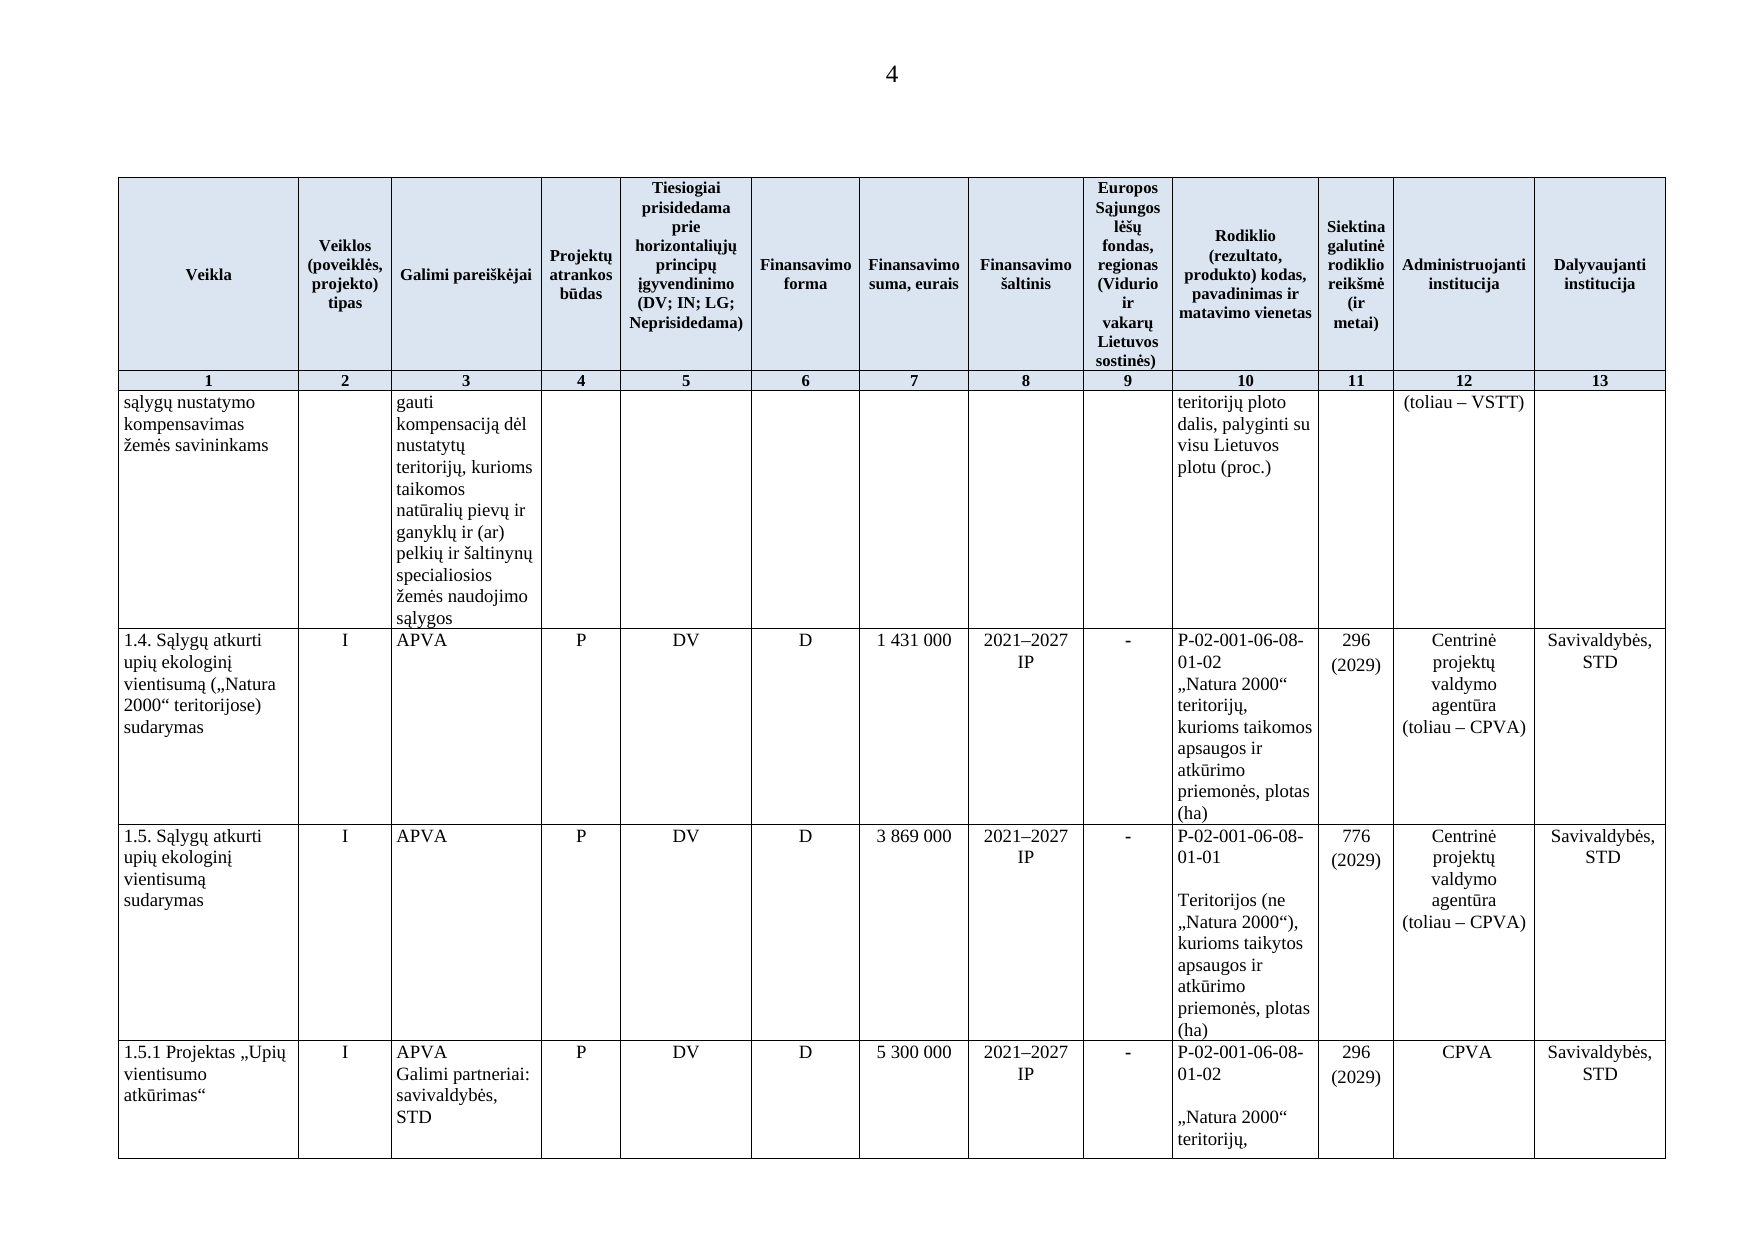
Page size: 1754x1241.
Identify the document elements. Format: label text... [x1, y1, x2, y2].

table_cell 3 869 000 [860, 825, 968, 1040]
table_cell [860, 391, 968, 628]
table_cell [621, 391, 751, 628]
table_cell 3 [392, 371, 541, 390]
table_cell 296 (2029) [1319, 629, 1393, 823]
table_cell 10 [1173, 371, 1318, 390]
table_cell - [1084, 825, 1172, 1040]
table_header Finansavimo forma [752, 178, 859, 370]
table_cell I [299, 1041, 391, 1157]
table_cell APVA [392, 825, 541, 1040]
table_cell 7 [860, 371, 968, 390]
table_cell - [1084, 1041, 1172, 1157]
table_cell [542, 391, 620, 628]
table_cell 12 [1394, 371, 1534, 390]
table_cell D [752, 825, 859, 1040]
table_cell DV [621, 629, 751, 823]
table_cell P [542, 1041, 620, 1157]
table_cell 296 (2029) [1319, 1041, 1393, 1157]
table_cell 2021–2027 IP [969, 629, 1083, 823]
table_cell - [1084, 391, 1172, 628]
table_cell 13 [1535, 371, 1665, 390]
table_cell 5 [621, 371, 751, 390]
table_cell I [299, 629, 391, 823]
table_cell 1 [119, 371, 298, 390]
table_cell 8 [969, 371, 1083, 390]
table_cell 1.5. Sąlygų atkurti upių ekologinį vientisumą sudarymas [119, 825, 298, 1040]
table_cell DV [621, 825, 751, 1040]
table_cell 2021–2027 IP [969, 825, 1083, 1040]
table_cell P [542, 629, 620, 823]
table_cell 1.4. Sąlygų atkurti upių ekologinį vientisumą („Natura 2000“ teritorijose) sudarymas [119, 629, 298, 823]
table_header Finansavimo suma, eurais [860, 178, 968, 370]
table_cell 5 300 000 [860, 1041, 968, 1157]
table_header Veiklos (poveiklės, projekto) tipas [299, 178, 391, 370]
table_cell APVA [392, 629, 541, 823]
table_header Galimi pareiškėjai [392, 178, 541, 370]
table_cell D [752, 1041, 859, 1157]
table_cell 9 [1084, 371, 1172, 390]
table_cell Centrinė projektų valdymo agentūra (toliau – CPVA) [1394, 629, 1534, 823]
table_header Dalyvaujanti institucija [1535, 178, 1665, 370]
table_cell 2 [299, 371, 391, 390]
table_cell gauti kompensaciją dėl nustatytų teritorijų, kurioms taikomos natūralių pievų ir ganyklų ir (ar) pelkių ir šaltinynų specialiosios žemės naudojimo sąlygos [392, 391, 541, 628]
table_cell P-02-001-06-08-01-02 „Natura 2000“ teritorijų, kurioms taikomos apsaugos ir atkūrimo priemonės, plotas (ha) [1173, 629, 1318, 823]
table_header Finansavimo šaltinis [969, 178, 1083, 370]
table_header Rodiklio (rezultato, produkto) kodas, pavadinimas ir matavimo vienetas [1173, 178, 1318, 370]
table_cell Savivaldybės, STD [1535, 825, 1665, 1040]
table_cell - [1084, 629, 1172, 823]
table_cell APVA Galimi partneriai: savivaldybės, STD [392, 1041, 541, 1157]
table_header Siektina galutinė rodiklio reikšmė (ir metai) [1319, 178, 1393, 370]
table_header Projektų atrankos būdas [542, 178, 620, 370]
table_cell 776 (2029) [1319, 825, 1393, 1040]
table_cell D [752, 629, 859, 823]
table_cell P-02-001-06-08-01-02 „Natura 2000“ teritorijų, [1173, 1041, 1318, 1157]
table_cell 11 [1319, 371, 1393, 390]
table_cell 4 [542, 371, 620, 390]
table_cell Savivaldybės, STD [1535, 1041, 1665, 1157]
table_cell [752, 391, 859, 628]
table_cell 1.5.1 Projektas „Upių vientisumo atkūrimas“ [119, 1041, 298, 1157]
table_cell P-02-001-06-08-01-01 Teritorijos (ne „Natura 2000“), kurioms taikytos apsaugos ir atkūrimo priemonės, plotas (ha) [1173, 825, 1318, 1040]
table_header Administruojanti institucija [1394, 178, 1534, 370]
table_cell 1 431 000 [860, 629, 968, 823]
table_cell [969, 391, 1083, 628]
table_cell [1535, 391, 1665, 628]
table_cell CPVA [1394, 1041, 1534, 1157]
table_cell DV [621, 1041, 751, 1157]
table_header Europos Sąjungos lėšų fondas, regionas (Vidurio ir vakarų Lietuvos sostinės) [1084, 178, 1172, 370]
table_cell 6 [752, 371, 859, 390]
table_cell P [542, 825, 620, 1040]
table_header Tiesiogiai prisidedama prie horizontaliųjų principų įgyvendinimo (DV; IN; LG; Neprisidedama) [621, 178, 751, 370]
table_cell sąlygų nustatymo kompensavimas žemės savininkams [119, 391, 298, 628]
table_cell Centrinė projektų valdymo agentūra (toliau – CPVA) [1394, 825, 1534, 1040]
table_cell Savivaldybės, STD [1535, 629, 1665, 823]
table_cell I [299, 825, 391, 1040]
table_cell [1319, 391, 1393, 628]
table_cell 2021–2027 IP [969, 1041, 1083, 1157]
table_cell (toliau – VSTT) [1394, 391, 1534, 628]
table_cell [299, 391, 391, 628]
table_cell teritorijų ploto dalis, palyginti su visu Lietuvos plotu (proc.) [1173, 391, 1318, 628]
table_header Veikla [119, 178, 298, 370]
